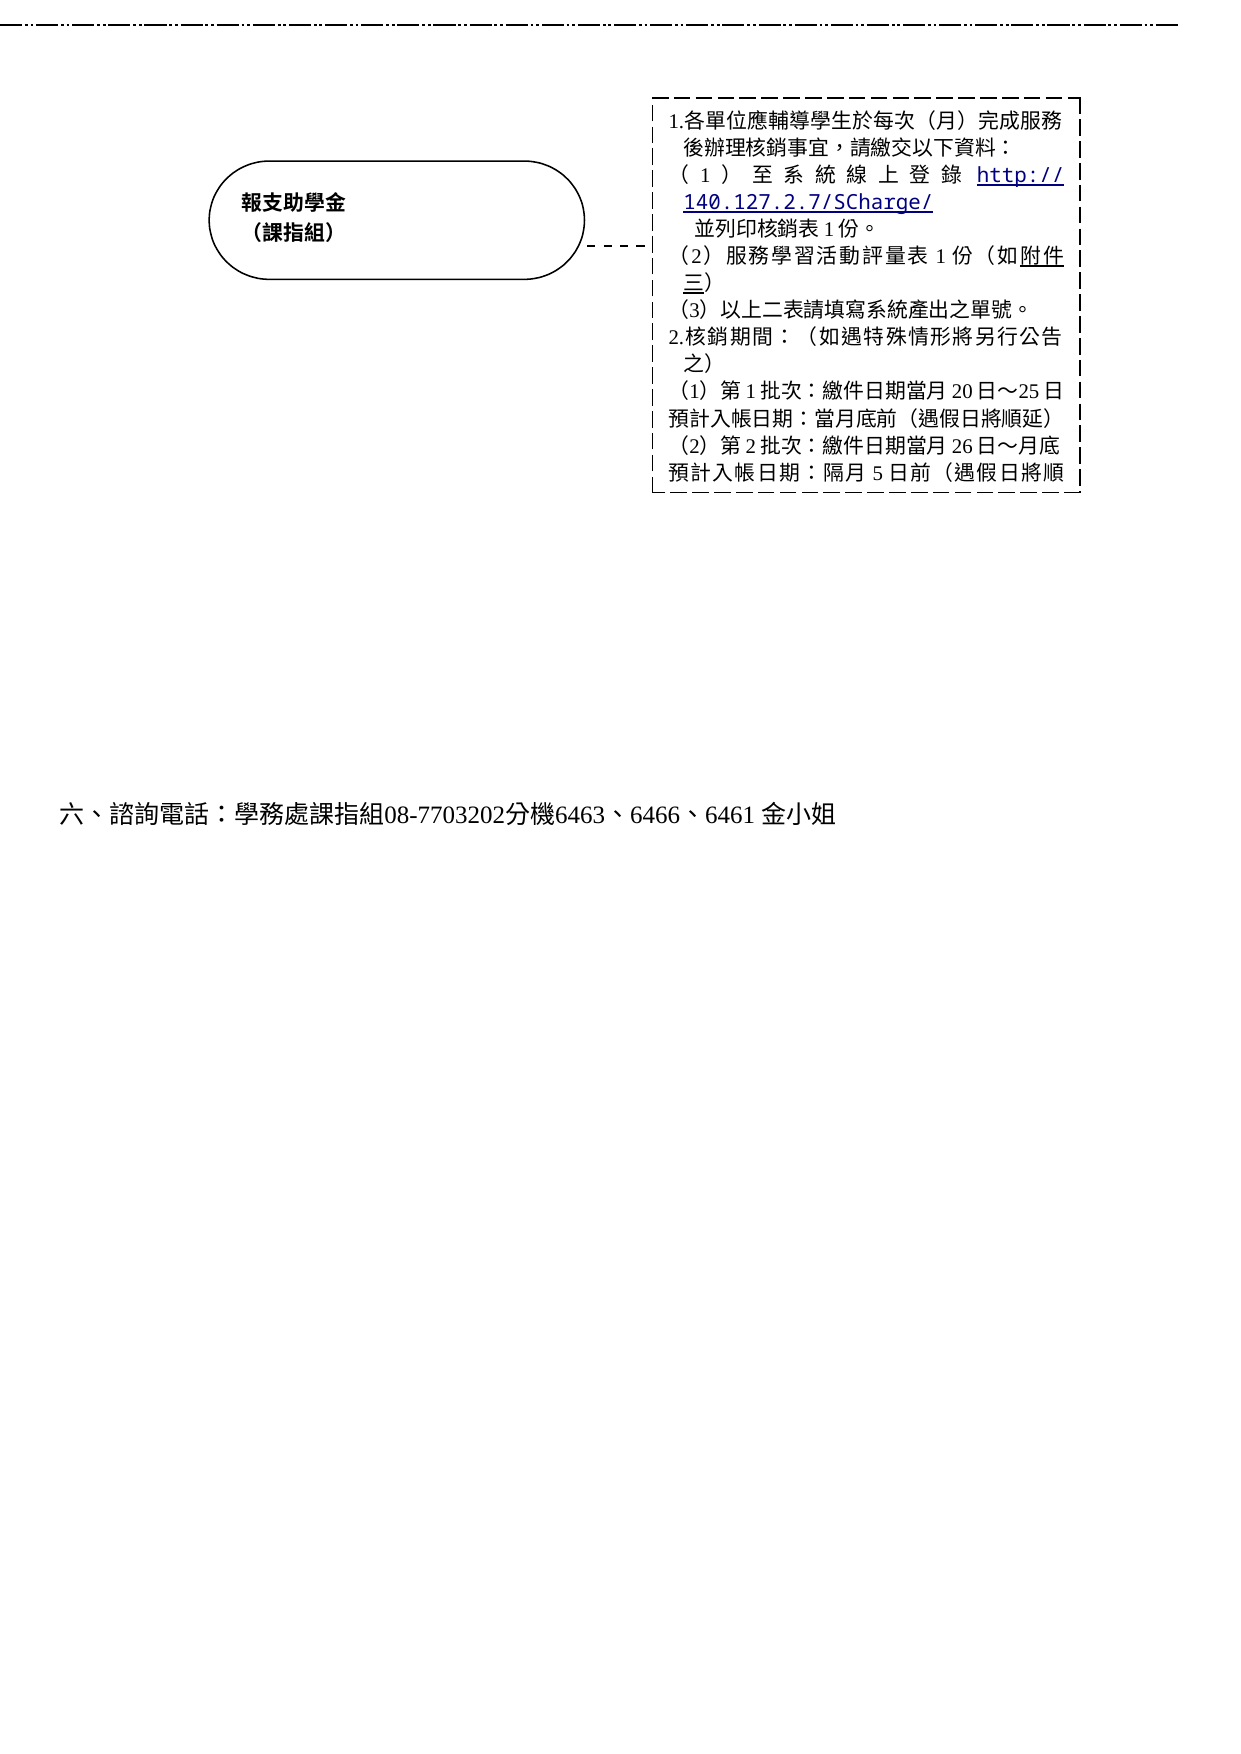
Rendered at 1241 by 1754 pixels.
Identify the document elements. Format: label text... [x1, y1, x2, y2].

text 預計入帳日期：當月底前（遇假日將順延） [668, 404, 1064, 431]
text （3）以上二表請填寫系統產出之單號。 [668, 296, 1064, 323]
text 並列印核銷表1份。 [668, 215, 1064, 242]
text （1）至系統線上登錄http://140.127.2.7/SCharge/ [668, 161, 1064, 215]
text 1.各單位應輔導學生於每次（月）完成服務後辦理核銷事宜，請繳交以下資料： [668, 106, 1064, 161]
text 預計入帳日期：隔月5日前（遇假日將順延） [668, 458, 1064, 484]
text 六、諮詢電話：學務處課指組08-7703202分機6463、6466、6461 金小姐 [59, 771, 1181, 834]
text （2）第2批次：繳件日期當月26日～月底 [668, 431, 1064, 458]
text 2.核銷期間：（如遇特殊情形將另行公告之） [668, 323, 1064, 377]
text （1）第1批次：繳件日期當月20日～25日 [668, 377, 1064, 404]
text （2）服務學習活動評量表1份（如附件三） [668, 242, 1064, 296]
